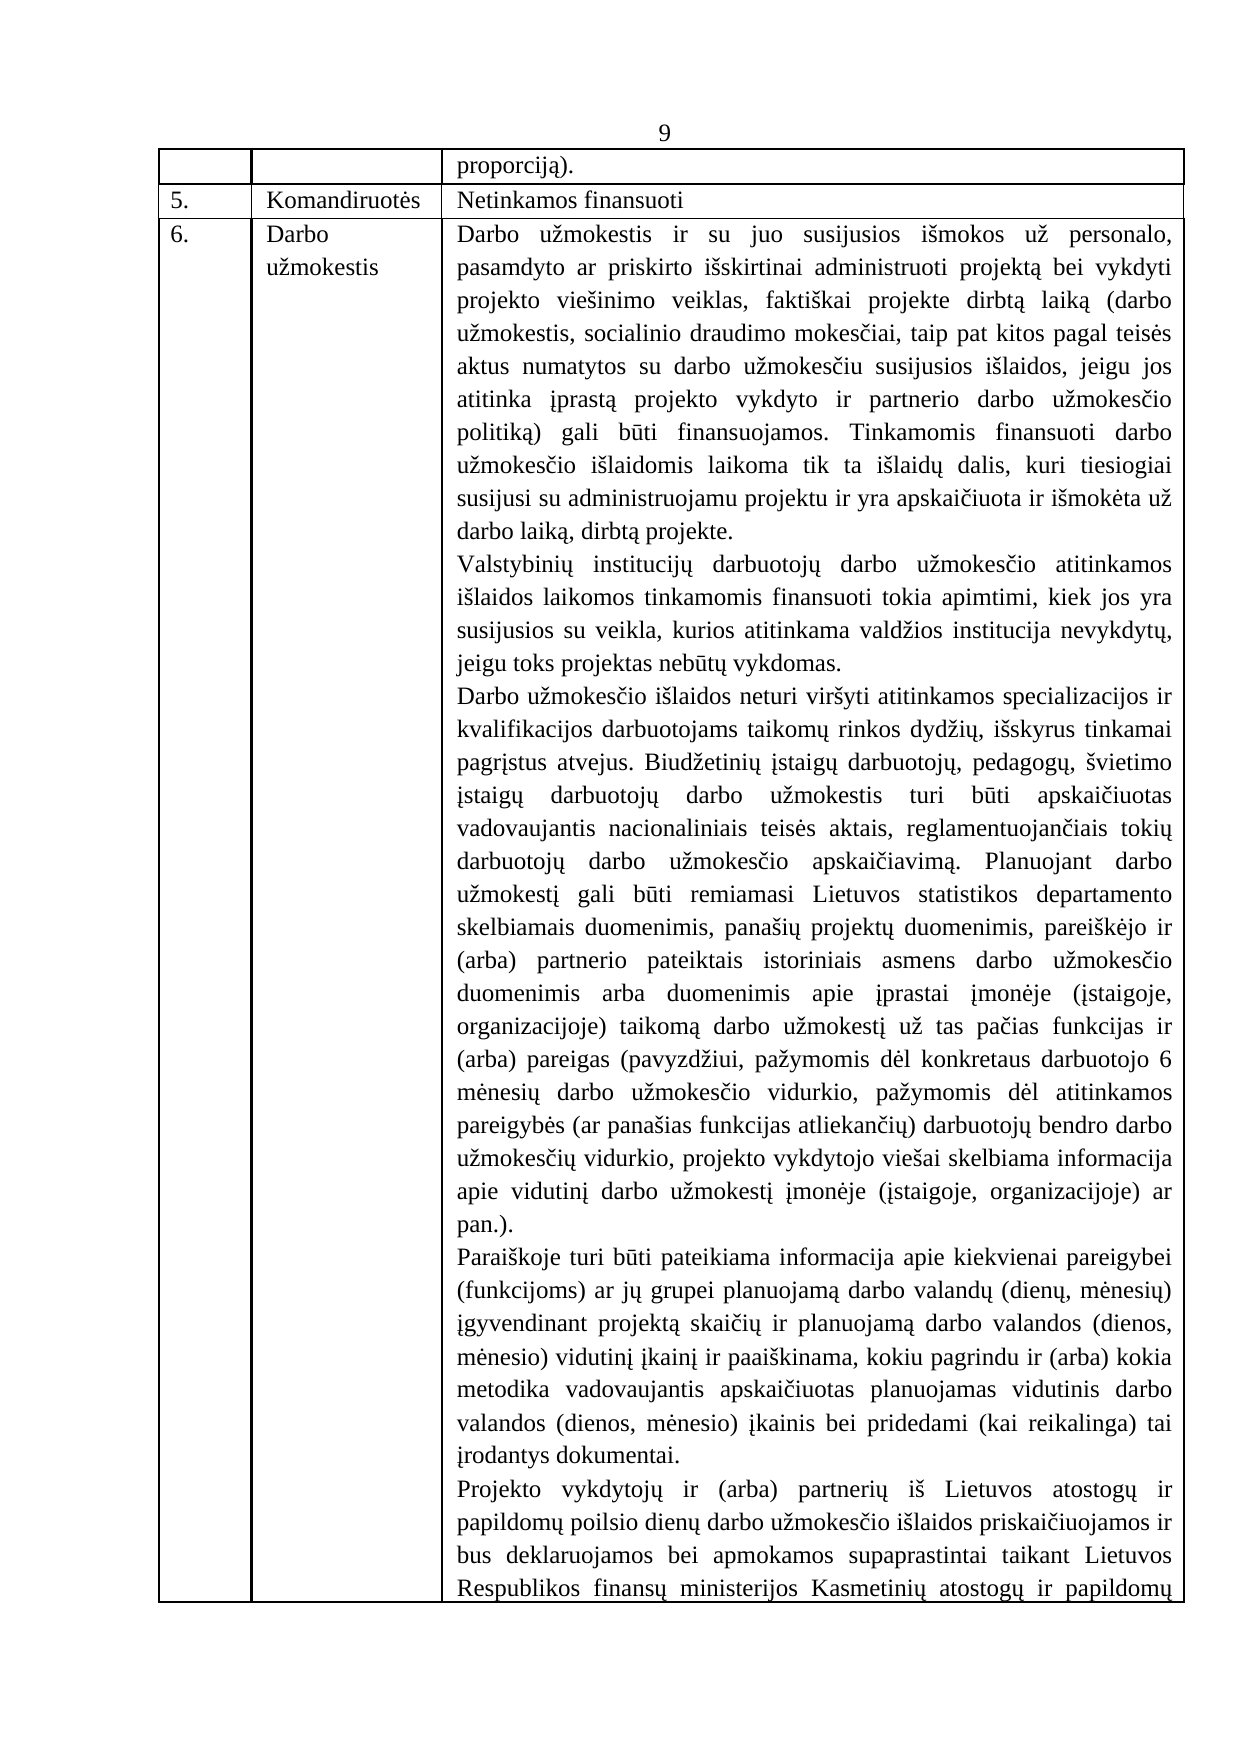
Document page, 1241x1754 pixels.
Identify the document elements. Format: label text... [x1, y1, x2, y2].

table_cell Projektui įgyvendinti, jo tikslams bei rodikliams pasiekti bei projektui administruoti ir viešinti būtinų prekių ir paslaugų įsigijimo išlaidos gali būti finansuojamos. Tuo atveju, jei gali būti ar yra naudojamos kitais nei projekto tikslais, prekių įsigijimo projekto lėšomis išlaidos finansuojamos taikant pro-rata principą (atsižvelgiant į prekių naudojimo projekto ir kitais tikslais proporciją). [443, 150, 1183, 183]
table_cell [253, 150, 441, 183]
table_cell [160, 150, 250, 183]
table_cell 6. [160, 219, 250, 1601]
table_cell Netinkamos finansuoti [442, 185, 1183, 218]
table_cell Darbo užmokestis [253, 219, 441, 1601]
table_cell Komandiruotės [252, 185, 441, 218]
table_cell 5. [159, 185, 251, 218]
